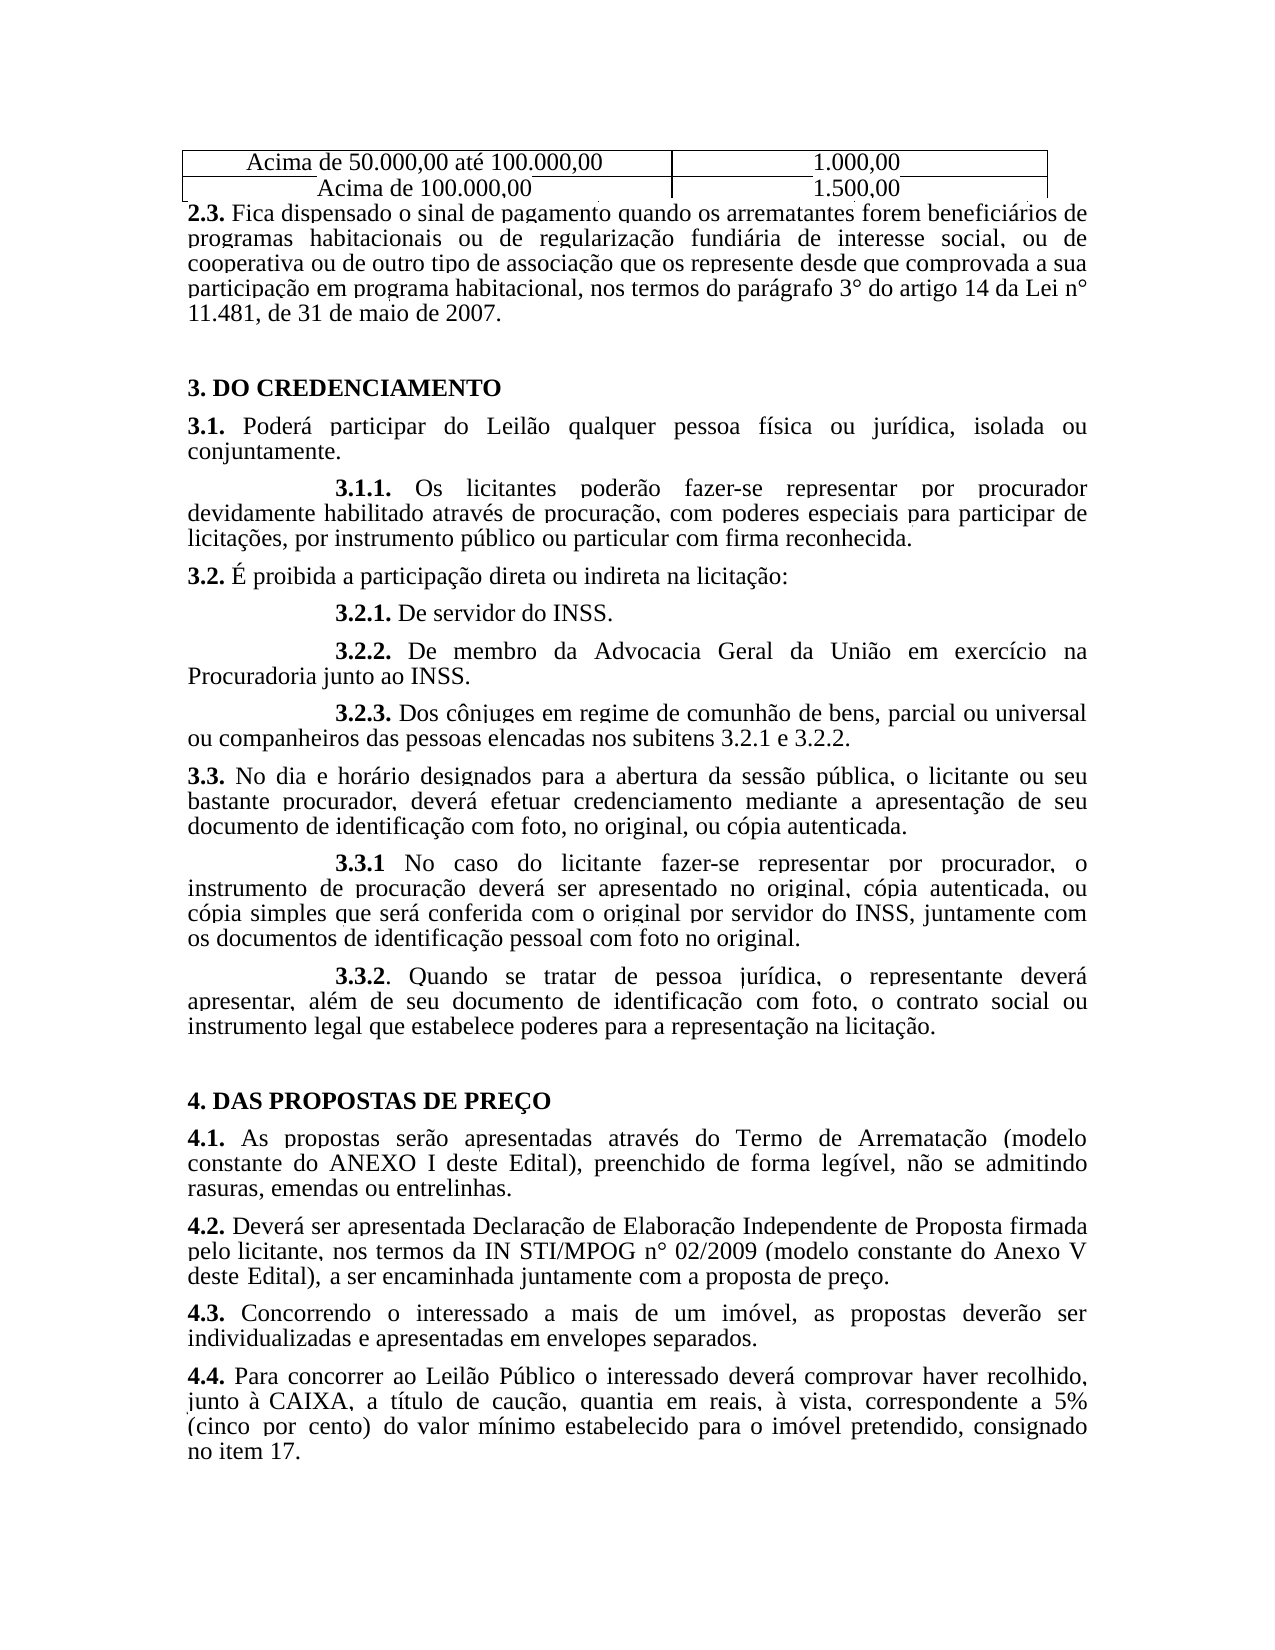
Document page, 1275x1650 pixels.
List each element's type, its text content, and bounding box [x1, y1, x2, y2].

table_cell Acima de 100.000,00 [183, 177, 671, 201]
text 4.2. Deverá ser apresentada Declaração de Elaboração Independente de Proposta firmada pelo licitante, nos termos da IN STI/MPOG n° 02/2009 (modelo constante do Anexo V deste Edital), a ser encaminhada juntamente com a proposta de preço. [187, 1214, 1087, 1289]
text 3.3. No dia e horário designados para a abertura da sessão pública, o licitante ou seu bastante procurador, deverá efetuar credenciamento mediante a apresentação de seu documento de identificação com foto, no original, ou cópia autenticada. [187, 764, 1087, 839]
text 3.1. Poderá participar do Leilão qualquer pessoa física ou jurídica, isolada ou conjuntamente. [187, 414, 1087, 464]
text 4. DAS PROPOSTAS DE PREÇO [187, 1089, 1087, 1114]
table_cell 1.500,00 [673, 177, 1047, 201]
table_cell Acima de 50.000,00 até 100.000,00 [183, 151, 671, 176]
text 3.2.3. Dos cônjuges em regime de comunhão de bens, parcial ou universal ou companheiros das pessoas elencadas nos subitens 3.2.1 e 3.2.2. [187, 702, 1087, 752]
text 3. DO CREDENCIAMENTO [187, 377, 1087, 402]
text 3.2.2. De membro da Advocacia Geral da União em exercício na Procuradoria junto ao INSS. [187, 639, 1087, 689]
text 4.3. Concorrendo o interessado a mais de um imóvel, as propostas deverão ser individualizadas e apresentadas em envelopes separados. [187, 1302, 1087, 1352]
text 3.1.1. Os licitantes poderão fazer-se representar por procurador devidamente habilitado através de procuração, com poderes especiais para participar de licitações, por instrumento público ou particular com firma reconhecida. [187, 477, 1087, 552]
text 3.2. É proibida a participação direta ou indireta na licitação: [187, 564, 1087, 589]
text 2.3. Fica dispensado o sinal de pagamento quando os arrematantes forem beneficiários de programas habitacionais ou de regularização fundiária de interesse social, ou de cooperativa ou de outro tipo de associação que os represente desde que comprovada a sua participação em programa habitacional, nos termos do parágrafo 3° do artigo 14 da Lei n° 11.481, de 31 de maio de 2007. [187, 202, 1087, 327]
text 3.3.1 No caso do licitante fazer-se representar por procurador, o instrumento de procuração deverá ser apresentado no original, cópia autenticada, ou cópia simples que será conferida com o original por servidor do INSS, juntamente com os documentos de identificação pessoal com foto no original. [187, 852, 1087, 952]
text 3.3.2. Quando se tratar de pessoa jurídica, o representante deverá apresentar, além de seu documento de identificação com foto, o contrato social ou instrumento legal que estabelece poderes para a representação na licitação. [187, 964, 1087, 1039]
table_cell 1.000,00 [673, 151, 1047, 176]
text 4.1. As propostas serão apresentadas através do Termo de Arrematação (modelo constante do ANEXO I deste Edital), preenchido de forma legível, não se admitindo rasuras, emendas ou entrelinhas. [187, 1127, 1087, 1202]
text 4.4. Para concorrer ao Leilão Público o interessado deverá comprovar haver recolhido, junto à CAIXA, a título de caução, quantia em reais, à vista, correspondente a 5% (cinco por cento) do valor mínimo estabelecido para o imóvel pretendido, consignado no item 17. [187, 1364, 1087, 1464]
text 3.2.1. De servidor do INSS. [187, 602, 1087, 627]
